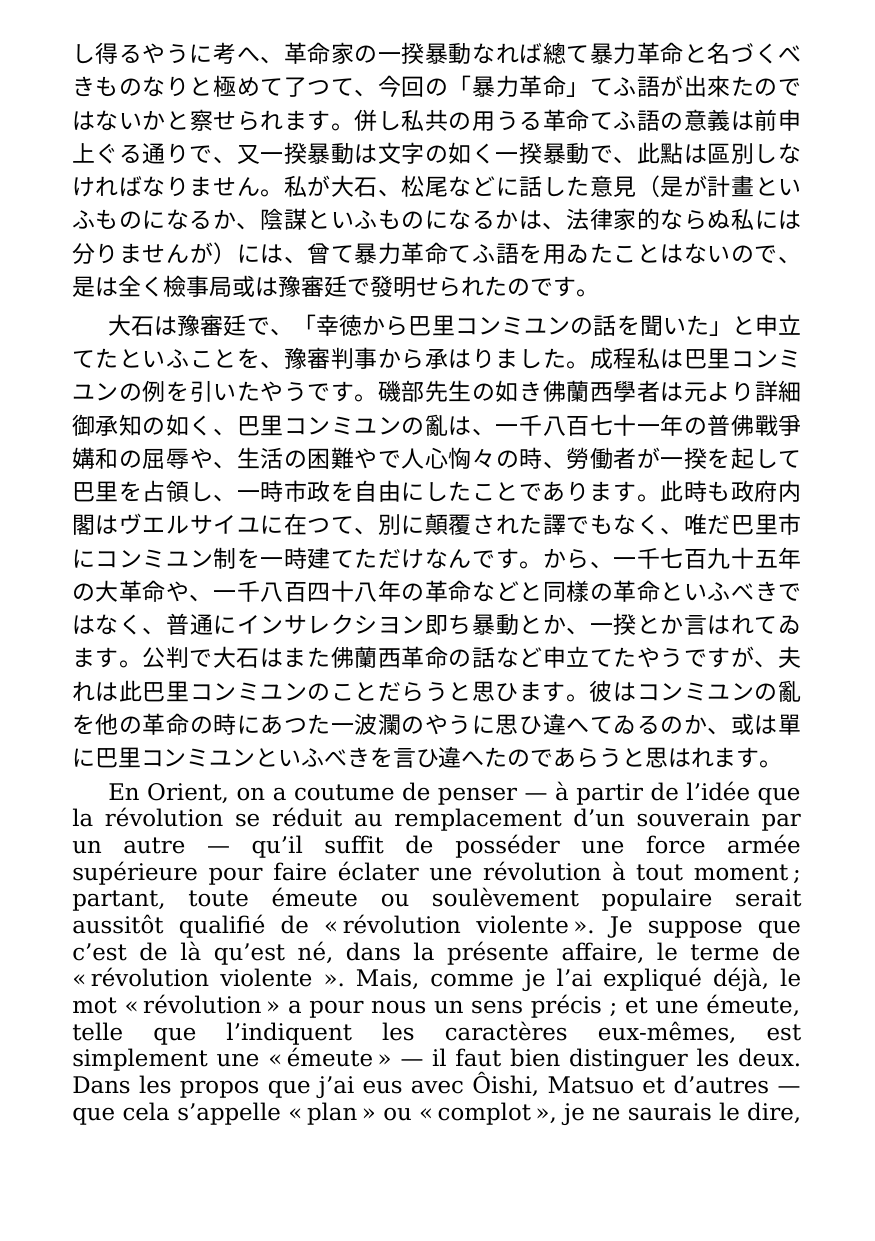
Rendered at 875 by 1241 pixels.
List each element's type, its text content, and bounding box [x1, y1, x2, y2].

text 大石は豫審廷で、「幸徳から巴里コンミユンの話を聞いた」と申立てたといふことを、豫審判事から承はりました。成程私は巴里コンミユンの例を引いたやうです。磯部先生の如き佛蘭西學者は元より詳細御承知の如く、巴里コンミユンの亂は、一千八百七十一年の普佛戰爭媾和の屈辱や、生活の困難やで人心恟々の時、勞働者が一揆を起して巴里を占領し、一時市政を自由にしたことであります。此時も政府内閣はヴエルサイユに在つて、別に顛覆された譯でもなく、唯だ巴里市にコンミユン制を一時建てただけなんです。から、一千七百九十五年の大革命や、一千八百四十八年の革命などと同樣の革命といふべきではなく、普通にインサレクシヨン即ち暴動とか、一揆とか言はれてゐます。公判で大石はまた佛蘭西革命の話など申立てたやうですが、夫れは此巴里コンミユンのことだらうと思ひます。彼はコンミユンの亂を他の革命の時にあつた一波瀾のやうに思ひ違へてゐるのか、或は單に巴里コンミユンといふべきを言ひ違へたのであらうと思はれます。 [72, 308, 802, 773]
text En Orient, on a coutume de penser — à partir de l’idée que la révolution se réduit au remplacement d’un souverain par un autre — qu’il suffit de posséder une force armée supérieure pour faire éclater une révolution à tout moment ; partant, toute émeute ou soulèvement populaire serait aussitôt qualifié de « révolution violente ». Je suppose que c’est de là qu’est né, dans la présente affaire, le terme de « révolution violente ». Mais, comme je l’ai expliqué déjà, le mot « révolution » a pour nous un sens précis ; et une émeute, telle que l’indiquent les caractères eux-mêmes, est simplement une « émeute » — il faut bien distinguer les deux. Dans les propos que j’ai eus avec Ôishi, Matsuo et d’autres — que cela s’appelle « plan » ou « complot », je ne saurais le dire, [72, 779, 802, 1126]
text し得るやうに考へ、革命家の一揆暴動なれば總て暴力革命と名づくべきものなりと極めて了つて、今回の「暴力革命」てふ語が出來たのではないかと察せられます。併し私共の用うる革命てふ語の意義は前申上ぐる通りで、又一揆暴動は文字の如く一揆暴動で、此點は區別しなければなりません。私が大石、松尾などに話した意見（是が計畫といふものになるか、陰謀といふものになるかは、法律家的ならぬ私には分りませんが）には、曾て暴力革命てふ語を用ゐたことはないので、是は全く檢事局或は豫審廷で發明せられたのです。 [72, 36, 802, 302]
